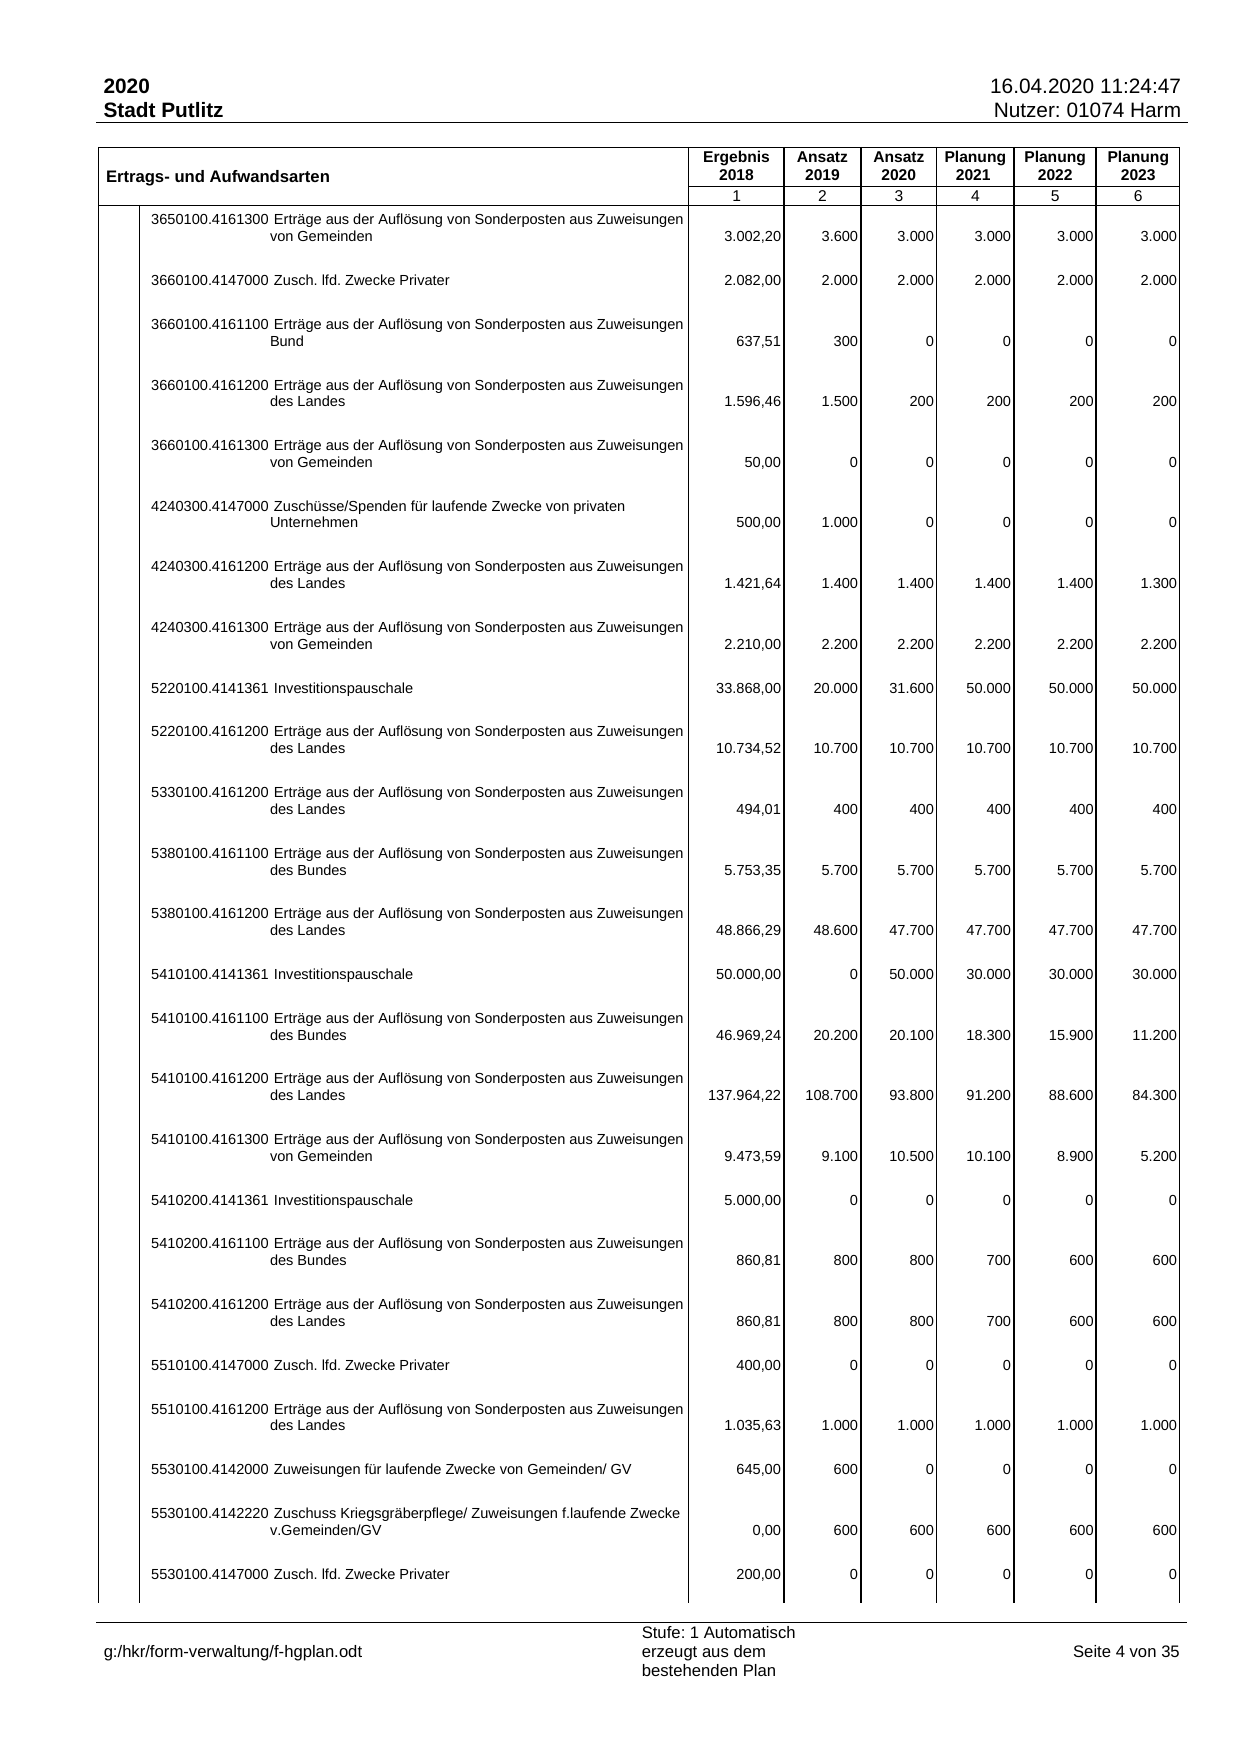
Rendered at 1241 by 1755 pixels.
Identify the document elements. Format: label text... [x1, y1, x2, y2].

table_cell 0 [1015, 431, 1095, 491]
table_cell 33.868,00 [689, 673, 783, 717]
table_cell 400 [862, 778, 936, 838]
table_cell 3.000 [1015, 206, 1095, 265]
table_cell 600 [1097, 1290, 1179, 1350]
table_cell 2.000 [937, 265, 1013, 309]
table_cell 0 [862, 491, 936, 552]
table_cell 3650100.4161300 [140, 206, 269, 265]
table_cell 0,00 [689, 1499, 783, 1559]
table_cell 18.300 [937, 1003, 1013, 1064]
table_cell 3660100.4147000 [140, 265, 269, 309]
table_cell 645,00 [689, 1455, 783, 1498]
table_cell 5.700 [1097, 838, 1179, 899]
table_cell 1.400 [862, 552, 936, 612]
table_cell 2.210,00 [689, 613, 783, 673]
table_cell 0 [785, 431, 860, 491]
table_cell [99, 959, 139, 1003]
table_cell 5.200 [1097, 1125, 1179, 1185]
table_cell 1.000 [937, 1394, 1013, 1455]
table_cell 5.700 [937, 838, 1013, 899]
table_cell 4240300.4161200 [140, 552, 269, 612]
table_cell 10.700 [862, 717, 936, 777]
table_cell 2.000 [1097, 265, 1179, 309]
table_cell [99, 1185, 139, 1229]
table_cell 3.600 [785, 206, 860, 265]
table_cell 10.700 [1097, 717, 1179, 777]
table_cell 0 [937, 309, 1013, 370]
table_cell 48.600 [785, 899, 860, 959]
table_cell [99, 1455, 139, 1498]
table_cell 48.866,29 [689, 899, 783, 959]
table_cell 3.002,20 [689, 206, 783, 265]
table_cell 46.969,24 [689, 1003, 783, 1064]
table_header Ansatz 2020 [862, 148, 936, 186]
table_cell 10.700 [785, 717, 860, 777]
table_cell [99, 1064, 139, 1124]
table_header Ergebnis 2018 [689, 148, 783, 186]
table_cell 1.000 [1097, 1394, 1179, 1455]
table_cell [99, 1350, 139, 1394]
table_cell 1.421,64 [689, 552, 783, 612]
table_cell [99, 431, 139, 491]
table_cell [99, 717, 139, 777]
table_cell 5410100.4141361 [140, 959, 269, 1003]
table_cell 20.000 [785, 673, 860, 717]
table_cell 91.200 [937, 1064, 1013, 1124]
table_cell 600 [1015, 1229, 1095, 1289]
table_cell 200 [1097, 370, 1179, 431]
table_cell Erträge aus der Auflösung von Sonderposten aus Zuweisungen Bund [269, 309, 688, 370]
table_cell 1.596,46 [689, 370, 783, 431]
table_cell 0 [1097, 1185, 1179, 1229]
table_cell 5220100.4161200 [140, 717, 269, 777]
table_cell 5530100.4142000 [140, 1455, 269, 1498]
table_cell 200 [862, 370, 936, 431]
table_cell [99, 1394, 139, 1455]
table_cell 5410200.4161100 [140, 1229, 269, 1289]
table_cell 700 [937, 1229, 1013, 1289]
table_cell 4 [937, 187, 1013, 205]
table_cell 800 [785, 1290, 860, 1350]
table_cell 5530100.4142220 [140, 1499, 269, 1559]
table_cell 5380100.4161200 [140, 899, 269, 959]
table_cell 47.700 [1097, 899, 1179, 959]
table_cell 400 [785, 778, 860, 838]
table_cell [99, 1559, 139, 1603]
table_cell Erträge aus der Auflösung von Sonderposten aus Zuweisungen des Landes [269, 1290, 688, 1350]
table_cell 2.200 [937, 613, 1013, 673]
table_cell Erträge aus der Auflösung von Sonderposten aus Zuweisungen von Gemeinden [269, 1125, 688, 1185]
table_cell [99, 370, 139, 431]
table_cell 0 [785, 1559, 860, 1603]
table_header Planung 2022 [1015, 148, 1095, 186]
table_cell 10.700 [937, 717, 1013, 777]
table_cell 0 [1015, 309, 1095, 370]
table_cell 5.700 [1015, 838, 1095, 899]
table_cell 5410200.4161200 [140, 1290, 269, 1350]
table_cell 800 [862, 1229, 936, 1289]
table_cell 50,00 [689, 431, 783, 491]
table_cell 5 [1015, 187, 1095, 205]
table_cell [99, 899, 139, 959]
table_cell 20.200 [785, 1003, 860, 1064]
table_cell Erträge aus der Auflösung von Sonderposten aus Zuweisungen von Gemeinden [269, 206, 688, 265]
table_cell 5410100.4161100 [140, 1003, 269, 1064]
table_cell 3660100.4161300 [140, 431, 269, 491]
table_cell 3.000 [937, 206, 1013, 265]
table_cell 500,00 [689, 491, 783, 552]
table_cell 31.600 [862, 673, 936, 717]
table_cell 5510100.4161200 [140, 1394, 269, 1455]
table_cell 1.000 [1015, 1394, 1095, 1455]
table_cell 400 [1097, 778, 1179, 838]
table_cell 2.000 [862, 265, 936, 309]
table_cell [99, 673, 139, 717]
table_cell 600 [862, 1499, 936, 1559]
table_cell 494,01 [689, 778, 783, 838]
table_cell 108.700 [785, 1064, 860, 1124]
table_cell 400,00 [689, 1350, 783, 1394]
table_cell 3660100.4161200 [140, 370, 269, 431]
table_cell 4240300.4161300 [140, 613, 269, 673]
table_cell 2.200 [1097, 613, 1179, 673]
table_cell 637,51 [689, 309, 783, 370]
table_cell 6 [1097, 187, 1179, 205]
table_cell 47.700 [937, 899, 1013, 959]
table_cell [99, 1003, 139, 1064]
table_cell Zusch. lfd. Zwecke Privater [269, 265, 688, 309]
table_cell [99, 778, 139, 838]
table_cell 84.300 [1097, 1064, 1179, 1124]
table_cell 0 [862, 309, 936, 370]
table_cell 5.700 [862, 838, 936, 899]
table_cell 200 [937, 370, 1013, 431]
table_cell 0 [937, 1185, 1013, 1229]
table_cell 0 [785, 959, 860, 1003]
table_cell Erträge aus der Auflösung von Sonderposten aus Zuweisungen des Landes [269, 778, 688, 838]
table_cell 800 [785, 1229, 860, 1289]
table_cell 0 [937, 1559, 1013, 1603]
table_cell 200 [1015, 370, 1095, 431]
table_cell 50.000 [862, 959, 936, 1003]
table_cell 0 [1015, 1455, 1095, 1498]
table_cell Erträge aus der Auflösung von Sonderposten aus Zuweisungen des Bundes [269, 1003, 688, 1064]
table_cell 1.300 [1097, 552, 1179, 612]
table_cell Erträge aus der Auflösung von Sonderposten aus Zuweisungen des Landes [269, 717, 688, 777]
table_cell 30.000 [1015, 959, 1095, 1003]
table_cell [99, 1499, 139, 1559]
table_cell 3.000 [862, 206, 936, 265]
table_cell 5380100.4161100 [140, 838, 269, 899]
table_cell 0 [785, 1185, 860, 1229]
table_cell Erträge aus der Auflösung von Sonderposten aus Zuweisungen von Gemeinden [269, 431, 688, 491]
table_cell 10.734,52 [689, 717, 783, 777]
table_cell 600 [1015, 1290, 1095, 1350]
table_cell 600 [785, 1455, 860, 1498]
table_cell 300 [785, 309, 860, 370]
table_cell 93.800 [862, 1064, 936, 1124]
table_cell 20.100 [862, 1003, 936, 1064]
table_cell 50.000 [1097, 673, 1179, 717]
table_header Ansatz 2019 [785, 148, 860, 186]
table_cell Investitionspauschale [269, 1185, 688, 1229]
table_cell 0 [1015, 491, 1095, 552]
table_cell 2.000 [785, 265, 860, 309]
table_cell 0 [862, 1350, 936, 1394]
table_cell 30.000 [1097, 959, 1179, 1003]
table_cell 0 [862, 1185, 936, 1229]
table_cell 0 [1097, 309, 1179, 370]
table_cell 0 [1097, 1455, 1179, 1498]
table_cell 700 [937, 1290, 1013, 1350]
table_cell 200,00 [689, 1559, 783, 1603]
table_cell Investitionspauschale [269, 673, 688, 717]
table_cell [99, 613, 139, 673]
table_cell 2.000 [1015, 265, 1095, 309]
table_cell 0 [937, 1350, 1013, 1394]
table_cell Erträge aus der Auflösung von Sonderposten aus Zuweisungen des Landes [269, 552, 688, 612]
table_cell 0 [862, 1559, 936, 1603]
table_cell 30.000 [937, 959, 1013, 1003]
table_cell 3 [862, 187, 936, 205]
table_cell 9.473,59 [689, 1125, 783, 1185]
table_cell 5410100.4161300 [140, 1125, 269, 1185]
table_cell Erträge aus der Auflösung von Sonderposten aus Zuweisungen des Bundes [269, 1229, 688, 1289]
table_cell 5.000,00 [689, 1185, 783, 1229]
table_cell 0 [1097, 1350, 1179, 1394]
table_cell 0 [1097, 431, 1179, 491]
table_cell 5330100.4161200 [140, 778, 269, 838]
table_cell 600 [1097, 1229, 1179, 1289]
table_cell 0 [937, 431, 1013, 491]
table_cell Erträge aus der Auflösung von Sonderposten aus Zuweisungen des Landes [269, 899, 688, 959]
table_cell 1.400 [785, 552, 860, 612]
table_cell 1.000 [785, 491, 860, 552]
table_cell 0 [1097, 491, 1179, 552]
table_cell 10.500 [862, 1125, 936, 1185]
table_header Planung 2021 [937, 148, 1013, 186]
table_cell 0 [1015, 1559, 1095, 1603]
table_cell 47.700 [1015, 899, 1095, 959]
table_cell 5220100.4141361 [140, 673, 269, 717]
table_cell 88.600 [1015, 1064, 1095, 1124]
table_cell 1.000 [862, 1394, 936, 1455]
table_cell 2 [785, 187, 860, 205]
table_cell [99, 491, 139, 552]
table_cell [99, 309, 139, 370]
table_cell 860,81 [689, 1290, 783, 1350]
table_cell Zuschuss Kriegsgräberpflege/ Zuweisungen f.laufende Zwecke v.Gemeinden/GV [269, 1499, 688, 1559]
table_cell 50.000,00 [689, 959, 783, 1003]
table_cell Erträge aus der Auflösung von Sonderposten aus Zuweisungen des Bundes [269, 838, 688, 899]
table_cell 1.035,63 [689, 1394, 783, 1455]
table_cell 4240300.4147000 [140, 491, 269, 552]
table_cell 0 [1015, 1185, 1095, 1229]
table_cell 1.400 [1015, 552, 1095, 612]
table_cell 1.500 [785, 370, 860, 431]
table_cell 400 [937, 778, 1013, 838]
table_cell 5410100.4161200 [140, 1064, 269, 1124]
table_cell 1.400 [937, 552, 1013, 612]
table_cell Erträge aus der Auflösung von Sonderposten aus Zuweisungen des Landes [269, 1064, 688, 1124]
table_cell 600 [937, 1499, 1013, 1559]
table_cell 137.964,22 [689, 1064, 783, 1124]
table_cell [99, 1229, 139, 1289]
table_cell Zusch. lfd. Zwecke Privater [269, 1350, 688, 1394]
table_cell 1 [689, 187, 783, 205]
table_cell 600 [1097, 1499, 1179, 1559]
table_cell 5.700 [785, 838, 860, 899]
table_cell [99, 206, 139, 265]
table_cell [99, 1290, 139, 1350]
table_cell Erträge aus der Auflösung von Sonderposten aus Zuweisungen des Landes [269, 1394, 688, 1455]
table_cell 0 [937, 1455, 1013, 1498]
table_cell 2.200 [785, 613, 860, 673]
table_cell [99, 838, 139, 899]
table_cell 8.900 [1015, 1125, 1095, 1185]
table_cell 0 [937, 491, 1013, 552]
table_cell 9.100 [785, 1125, 860, 1185]
table_cell 2.200 [862, 613, 936, 673]
table_cell Zusch. lfd. Zwecke Privater [269, 1559, 688, 1603]
table_cell 0 [785, 1350, 860, 1394]
table_cell 800 [862, 1290, 936, 1350]
table_cell 47.700 [862, 899, 936, 959]
table_cell Erträge aus der Auflösung von Sonderposten aus Zuweisungen des Landes [269, 370, 688, 431]
table_cell 5.753,35 [689, 838, 783, 899]
table_cell 5410200.4141361 [140, 1185, 269, 1229]
table_cell 600 [1015, 1499, 1095, 1559]
table_cell 0 [862, 1455, 936, 1498]
table_cell 860,81 [689, 1229, 783, 1289]
table_cell [99, 552, 139, 612]
table_cell Erträge aus der Auflösung von Sonderposten aus Zuweisungen von Gemeinden [269, 613, 688, 673]
table_cell 50.000 [1015, 673, 1095, 717]
table_cell 15.900 [1015, 1003, 1095, 1064]
table_cell 10.100 [937, 1125, 1013, 1185]
table_cell 400 [1015, 778, 1095, 838]
table_cell 3660100.4161100 [140, 309, 269, 370]
table_cell Zuweisungen für laufende Zwecke von Gemeinden/ GV [269, 1455, 688, 1498]
table_cell Investitionspauschale [269, 959, 688, 1003]
table_cell 2.082,00 [689, 265, 783, 309]
table_header Ertrags- und Aufwandsarten [99, 148, 688, 205]
table_cell 3.000 [1097, 206, 1179, 265]
table_cell 1.000 [785, 1394, 860, 1455]
table_cell 2.200 [1015, 613, 1095, 673]
table_cell 600 [785, 1499, 860, 1559]
table_header Planung 2023 [1097, 148, 1179, 186]
table_cell [99, 265, 139, 309]
table_cell 50.000 [937, 673, 1013, 717]
table_cell 0 [1015, 1350, 1095, 1394]
table_cell 11.200 [1097, 1003, 1179, 1064]
table_cell 0 [862, 431, 936, 491]
table_cell [99, 1125, 139, 1185]
table_cell 0 [1097, 1559, 1179, 1603]
table_cell 5510100.4147000 [140, 1350, 269, 1394]
table_cell 10.700 [1015, 717, 1095, 777]
table_cell Zuschüsse/Spenden für laufende Zwecke von privaten Unternehmen [269, 491, 688, 552]
table_cell 5530100.4147000 [140, 1559, 269, 1603]
